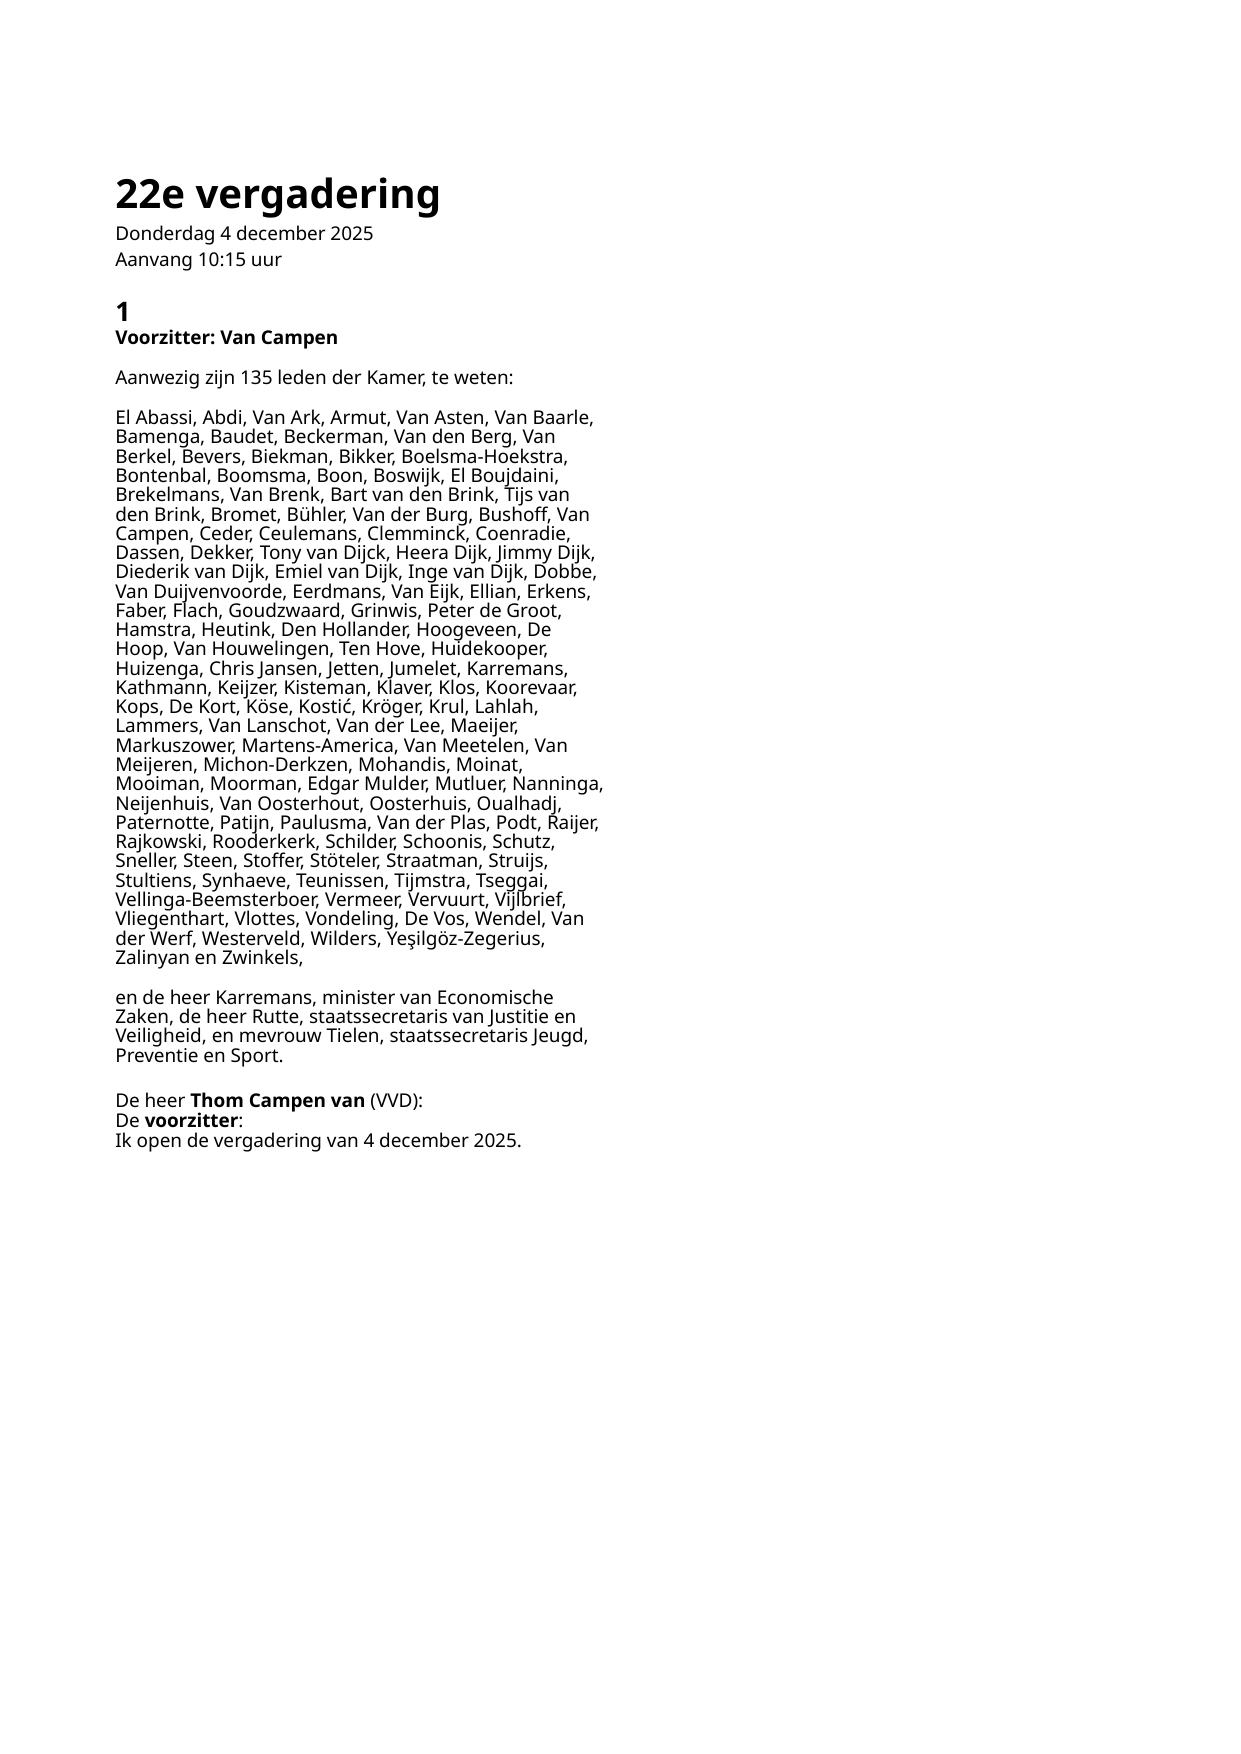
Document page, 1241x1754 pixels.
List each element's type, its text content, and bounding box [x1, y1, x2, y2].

text El Abassi, Abdi, Van Ark, Armut, Van Asten, Van Baarle, Bamenga, Baudet, Beckerman, Van den Berg, Van Berkel, Bevers, Biekman, Bikker, Boelsma-Hoekstra, Bontenbal, Boomsma, Boon, Boswijk, El Boujdaini, Brekelmans, Van Brenk, Bart van den Brink, Tijs van den Brink, Bromet, Bühler, Van der Burg, Bushoff, Van Campen, Ceder, Ceulemans, Clemminck, Coenradie, Dassen, Dekker, Tony van Dijck, Heera Dijk, Jimmy Dijk, Diederik van Dijk, Emiel van Dijk, Inge van Dijk, Dobbe, Van Duijvenvoorde, Eerdmans, Van Eijk, Ellian, Erkens, Faber, Flach, Goudzwaard, Grinwis, Peter de Groot, Hamstra, Heutink, Den Hollander, Hoogeveen, De Hoop, Van Houwelingen, Ten Hove, Huidekooper, Huizenga, Chris Jansen, Jetten, Jumelet, Karremans, Kathmann, Keijzer, Kisteman, Klaver, Klos, Koorevaar, Kops, De Kort, Köse, Kostić, Kröger, Krul, Lahlah, Lammers, Van Lanschot, Van der Lee, Maeijer, Markuszower, Martens-America, Van Meetelen, Van Meijeren, Michon-Derkzen, Mohandis, Moinat, Mooiman, Moorman, Edgar Mulder, Mutluer, Nanninga, Neijenhuis, Van Oosterhout, Oosterhuis, Oualhadj, Paternotte, Patijn, Paulusma, Van der Plas, Podt, Raijer, Rajkowski, Rooderkerk, Schilder, Schoonis, Schutz, Sneller, Steen, Stoffer, Stöteler, Straatman, Struijs, Stultiens, Synhaeve, Teunissen, Tijmstra, Tseggai, Vellinga-Beemsterboer, Vermeer, Vervuurt, Vijlbrief, Vliegenthart, Vlottes, Vondeling, De Vos, Wendel, Van der Werf, Westerveld, Wilders, Yeşilgöz-Zegerius, Zalinyan en Zwinkels, [115, 409, 605, 968]
text en de heer Karremans, minister van Economische Zaken, de heer Rutte, staatssecretaris van Justitie en Veiligheid, en mevrouw Tielen, staatssecretaris Jeugd, Preventie en Sport. [115, 989, 605, 1066]
text De heer Thom Campen van (VVD): [115, 1087, 605, 1112]
text Aanwezig zijn 135 leden der Kamer, te weten: [115, 369, 605, 388]
text 1 [115, 292, 605, 329]
text Ik open de vergadering van 4 december 2025. [115, 1132, 605, 1151]
text Aanvang 10:15 uur [115, 246, 605, 272]
text Donderdag 4 december 2025 [115, 220, 605, 246]
text De voorzitter: [115, 1112, 605, 1132]
text Voorzitter: Van Campen [115, 329, 605, 348]
text 22e vergadering [115, 165, 605, 220]
